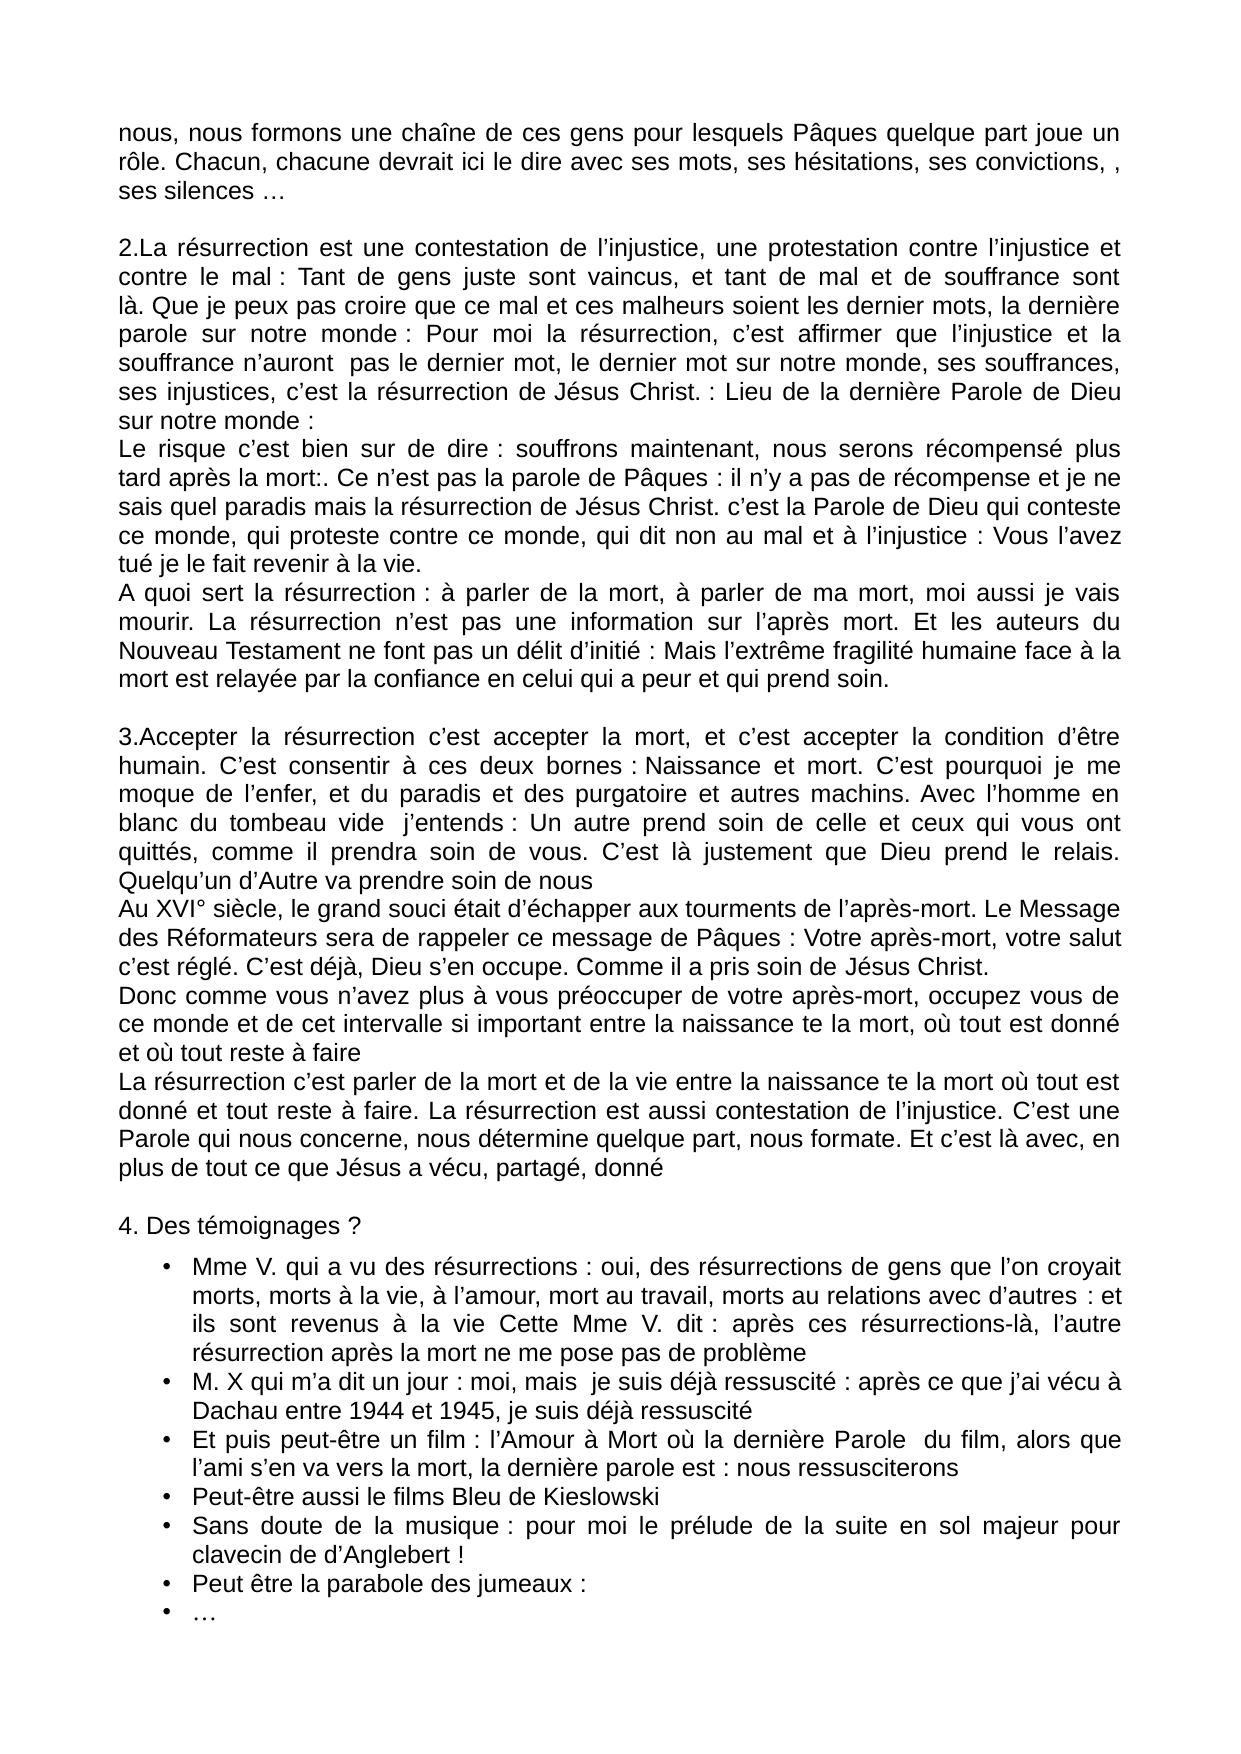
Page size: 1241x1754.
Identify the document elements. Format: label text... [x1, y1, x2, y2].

text 2.La résurrection est une contestation de l’injustice, une protestation contre l’injustice et contre le mal : Tant de gens juste sont vaincus, et tant de mal et de souffrance sont là. Que je peux pas croire que ce mal et ces malheurs soient les dernier mots, la dernière parole sur notre monde : Pour moi la résurrection, c’est affirmer que l’injustice et la souffrance n’auront pas le dernier mot, le dernier mot sur notre monde, ses souffrances, ses injustices, c’est la résurrection de Jésus Christ. : Lieu de la dernière Parole de Dieu sur notre monde : [118, 233, 1122, 434]
list Sans doute de la musique : pour moi le prélude de la suite en sol majeur pour clavecin de d’Anglebert ! [162, 1511, 1122, 1569]
list M. X qui m’a dit un jour : moi, mais je suis déjà ressuscité : après ce que j’ai vécu à Dachau entre 1944 et 1945, je suis déjà ressuscité [162, 1367, 1122, 1424]
text Donc comme vous n’avez plus à vous préoccuper de votre après-mort, occupez vous de ce monde et de cet intervalle si important entre la naissance te la mort, où tout est donné et où tout reste à faire [118, 981, 1122, 1067]
text 3.Accepter la résurrection c’est accepter la mort, et c’est accepter la condition d’être humain. C’est consentir à ces deux bornes : Naissance et mort. C’est pourquoi je me moque de l’enfer, et du paradis et des purgatoire et autres machins. Avec l’homme en blanc du tombeau vide j’entends : Un autre prend soin de celle et ceux qui vous ont quittés, comme il prendra soin de vous. C’est là justement que Dieu prend le relais. Quelqu’un d’Autre va prendre soin de nous [118, 722, 1122, 894]
text nous, nous formons une chaîne de ces gens pour lesquels Pâques quelque part joue un rôle. Chacun, chacune devrait ici le dire avec ses mots, ses hésitations, ses convictions, , ses silences … [118, 118, 1122, 204]
list Et puis peut-être un film : l’Amour à Mort où la dernière Parole du film, alors que l’ami s’en va vers la mort, la dernière parole est : nous ressusciterons [162, 1424, 1122, 1482]
text Au XVI° siècle, le grand souci était d’échapper aux tourments de l’après-mort. Le Message des Réformateurs sera de rappeler ce message de Pâques : Votre après-mort, votre salut c’est réglé. C’est déjà, Dieu s’en occupe. Comme il a pris soin de Jésus Christ. [118, 894, 1122, 981]
text La résurrection c’est parler de la mort et de la vie entre la naissance te la mort où tout est donné et tout reste à faire. La résurrection est aussi contestation de l’injustice. C’est une Parole qui nous concerne, nous détermine quelque part, nous formate. Et c’est là avec, en plus de tout ce que Jésus a vécu, partagé, donné [118, 1067, 1122, 1182]
text 4. Des témoignages ? [118, 1211, 1122, 1239]
list Peut-être aussi le films Bleu de Kieslowski [162, 1482, 1122, 1511]
list … [162, 1597, 1122, 1626]
text Le risque c’est bien sur de dire : souffrons maintenant, nous serons récompensé plus tard après la mort:. Ce n’est pas la parole de Pâques : il n’y a pas de récompense et je ne sais quel paradis mais la résurrection de Jésus Christ. c’est la Parole de Dieu qui conteste ce monde, qui proteste contre ce monde, qui dit non au mal et à l’injustice : Vous l’avez tué je le fait revenir à la vie. [118, 434, 1122, 578]
text A quoi sert la résurrection : à parler de la mort, à parler de ma mort, moi aussi je vais mourir. La résurrection n’est pas une information sur l’après mort. Et les auteurs du Nouveau Testament ne font pas un délit d’initié : Mais l’extrême fragilité humaine face à la mort est relayée par la confiance en celui qui a peur et qui prend soin. [118, 578, 1122, 693]
list Peut être la parabole des jumeaux : [162, 1569, 1122, 1597]
list Mme V. qui a vu des résurrections : oui, des résurrections de gens que l’on croyait morts, morts à la vie, à l’amour, mort au travail, morts au relations avec d’autres : et ils sont revenus à la vie Cette Mme V. dit : après ces résurrections-là, l’autre résurrection après la mort ne me pose pas de problème [162, 1252, 1122, 1367]
